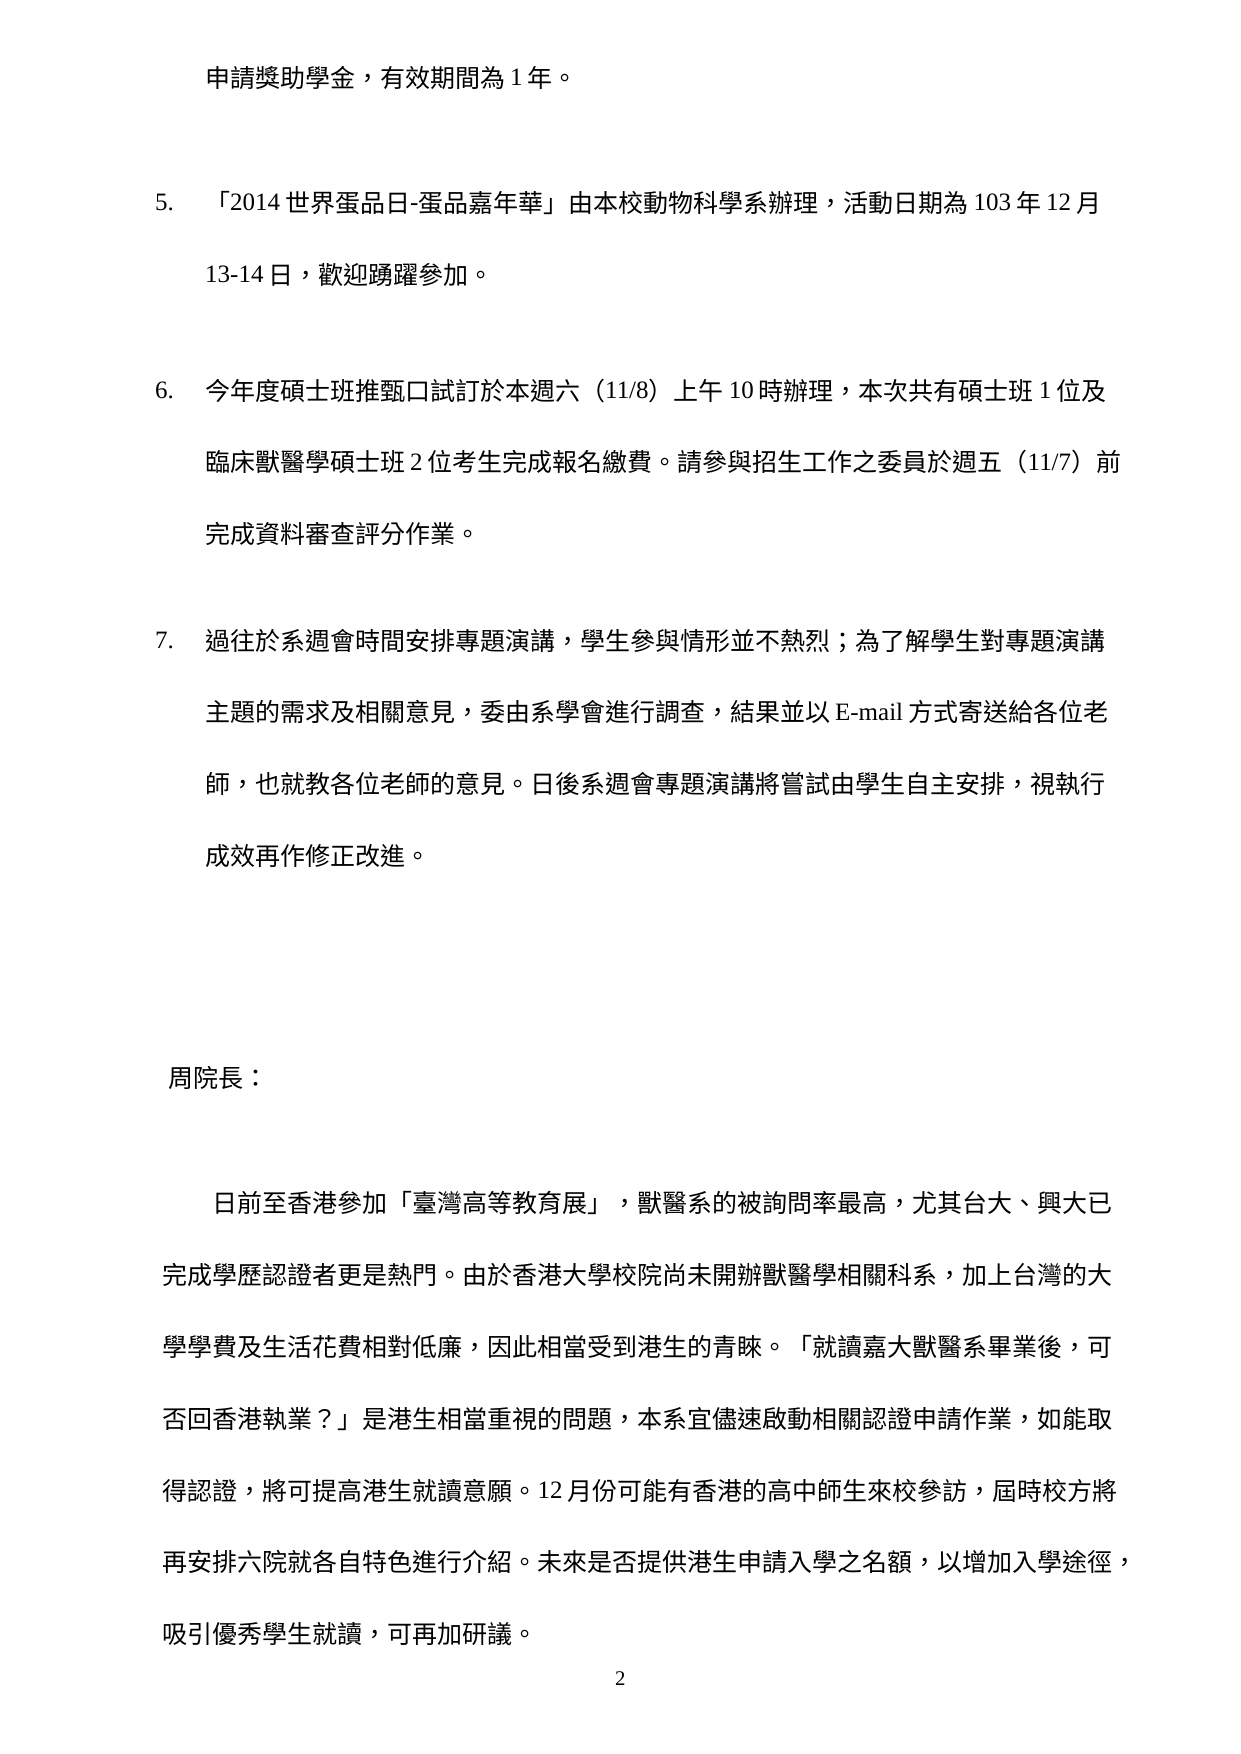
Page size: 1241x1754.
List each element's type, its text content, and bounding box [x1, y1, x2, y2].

text 周院長： [168, 1035, 1122, 1097]
text 日前至香港參加「臺灣高等教育展」，獸醫系的被詢問率最高，尤其台大、興大已完成學歷認證者更是熱門。由於香港大學校院尚未開辦獸醫學相關科系，加上台灣的大學學費及生活花費相對低廉，因此相當受到港生的青睞。「就讀嘉大獸醫系畢業後，可否回香港執業？」是港生相當重視的問題，本系宜儘速啟動相關認證申請作業，如能取得認證，將可提高港生就讀意願。12月份可能有香港的高中師生來校參訪，屆時校方將再安排六院就各自特色進行介紹。未來是否提供港生申請入學之名額，以增加入學途徑，吸引優秀學生就讀，可再加研議。 [162, 1160, 1122, 1654]
list 今年度碩士班推甄口試訂於本週六（11/8）上午10時辦理，本次共有碩士班1位及臨床獸醫學碩士班2位考生完成報名繳費。請參與招生工作之委員於週五（11/7）前完成資料審查評分作業。 [155, 347, 1122, 554]
list 過往於系週會時間安排專題演講，學生參與情形並不熱烈；為了解學生對專題演講主題的需求及相關意見，委由系學會進行調查，結果並以E-mail方式寄送給各位老師，也就教各位老師的意見。日後系週會專題演講將嘗試由學生自主安排，視執行成效再作修正改進。 [155, 597, 1122, 876]
list 申請獎助學金，有效期間為1年。 [155, 35, 1122, 97]
list 「2014世界蛋品日-蛋品嘉年華」由本校動物科學系辦理，活動日期為103年12月13-14日，歡迎踴躍參加。 [155, 160, 1122, 294]
